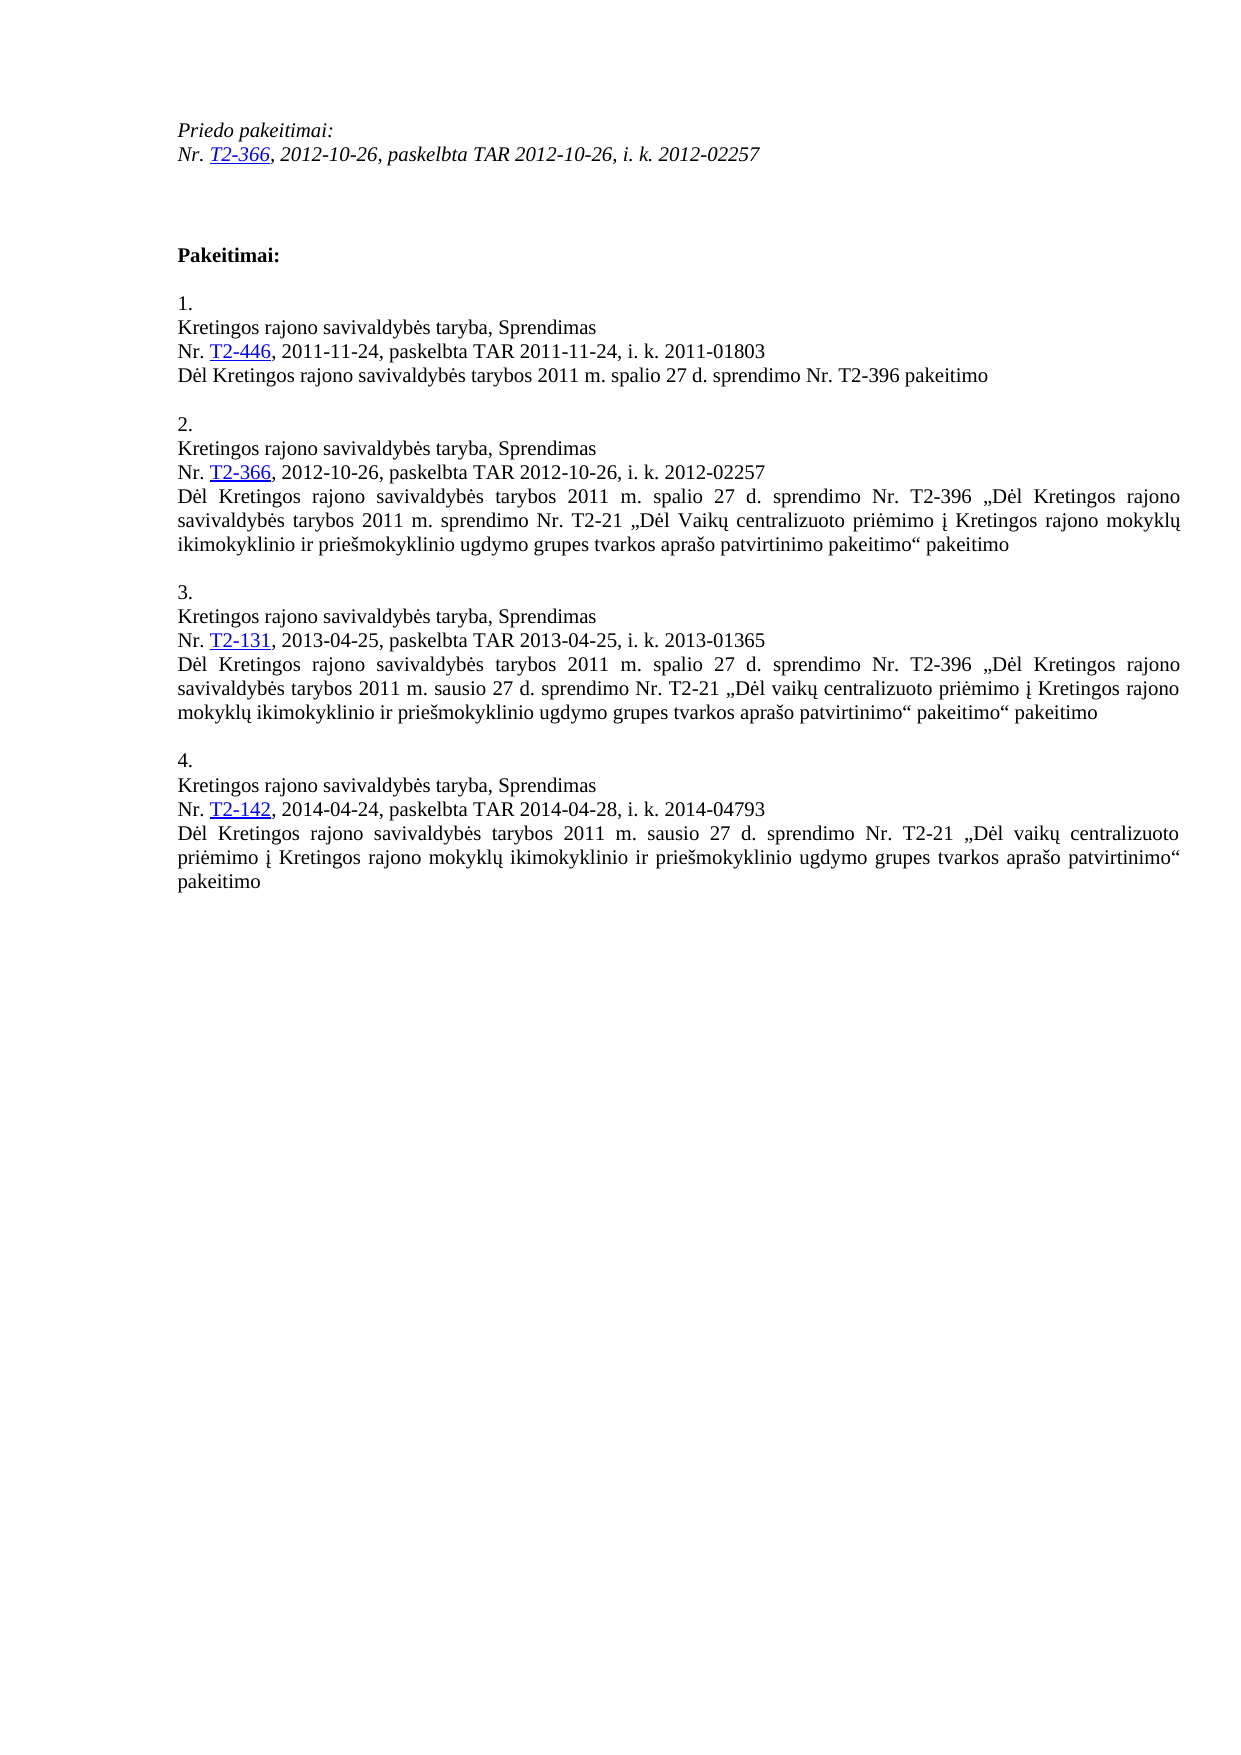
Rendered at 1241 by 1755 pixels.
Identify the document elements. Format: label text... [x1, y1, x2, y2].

text Kretingos rajono savivaldybės taryba, Sprendimas [177, 436, 1181, 460]
text Pakeitimai: [177, 243, 1181, 267]
text Kretingos rajono savivaldybės taryba, Sprendimas [177, 604, 1181, 628]
text Dėl Kretingos rajono savivaldybės tarybos 2011 m. spalio 27 d. sprendimo Nr. T2-396 „Dėl Kretingos rajono savivaldybės tarybos 2011 m. sprendimo Nr. T2-21 „Dėl Vaikų centralizuoto priėmimo į Kretingos rajono mokyklų ikimokyklinio ir priešmokyklinio ugdymo grupes tvarkos aprašo patvirtinimo pakeitimo“ pakeitimo [177, 484, 1181, 556]
text Priedo pakeitimai: [177, 118, 1181, 142]
text Nr. T2-366, 2012-10-26, paskelbta TAR 2012-10-26, i. k. 2012-02257 [177, 460, 1181, 484]
text 3. [177, 580, 1181, 604]
text Kretingos rajono savivaldybės taryba, Sprendimas [177, 315, 1181, 339]
text 4. [177, 748, 1181, 772]
text Nr. T2-446, 2011-11-24, paskelbta TAR 2011-11-24, i. k. 2011-01803 [177, 339, 1181, 363]
text Dėl Kretingos rajono savivaldybės tarybos 2011 m. spalio 27 d. sprendimo Nr. T2-396 pakeitimo [177, 363, 1181, 387]
text Dėl Kretingos rajono savivaldybės tarybos 2011 m. sausio 27 d. sprendimo Nr. T2-21 „Dėl vaikų centralizuoto priėmimo į Kretingos rajono mokyklų ikimokyklinio ir priešmokyklinio ugdymo grupes tvarkos aprašo patvirtinimo“ pakeitimo [177, 821, 1181, 893]
text 2. [177, 412, 1181, 436]
text Kretingos rajono savivaldybės taryba, Sprendimas [177, 772, 1181, 797]
text Nr. T2-142, 2014-04-24, paskelbta TAR 2014-04-28, i. k. 2014-04793 [177, 797, 1181, 821]
text 1. [177, 291, 1181, 315]
text Dėl Kretingos rajono savivaldybės tarybos 2011 m. spalio 27 d. sprendimo Nr. T2-396 „Dėl Kretingos rajono savivaldybės tarybos 2011 m. sausio 27 d. sprendimo Nr. T2-21 „Dėl vaikų centralizuoto priėmimo į Kretingos rajono mokyklų ikimokyklinio ir priešmokyklinio ugdymo grupes tvarkos aprašo patvirtinimo“ pakeitimo“ pakeitimo [177, 652, 1181, 724]
text Nr. T2-131, 2013-04-25, paskelbta TAR 2013-04-25, i. k. 2013-01365 [177, 628, 1181, 652]
text Nr. T2-366, 2012-10-26, paskelbta TAR 2012-10-26, i. k. 2012-02257 [177, 142, 1181, 166]
